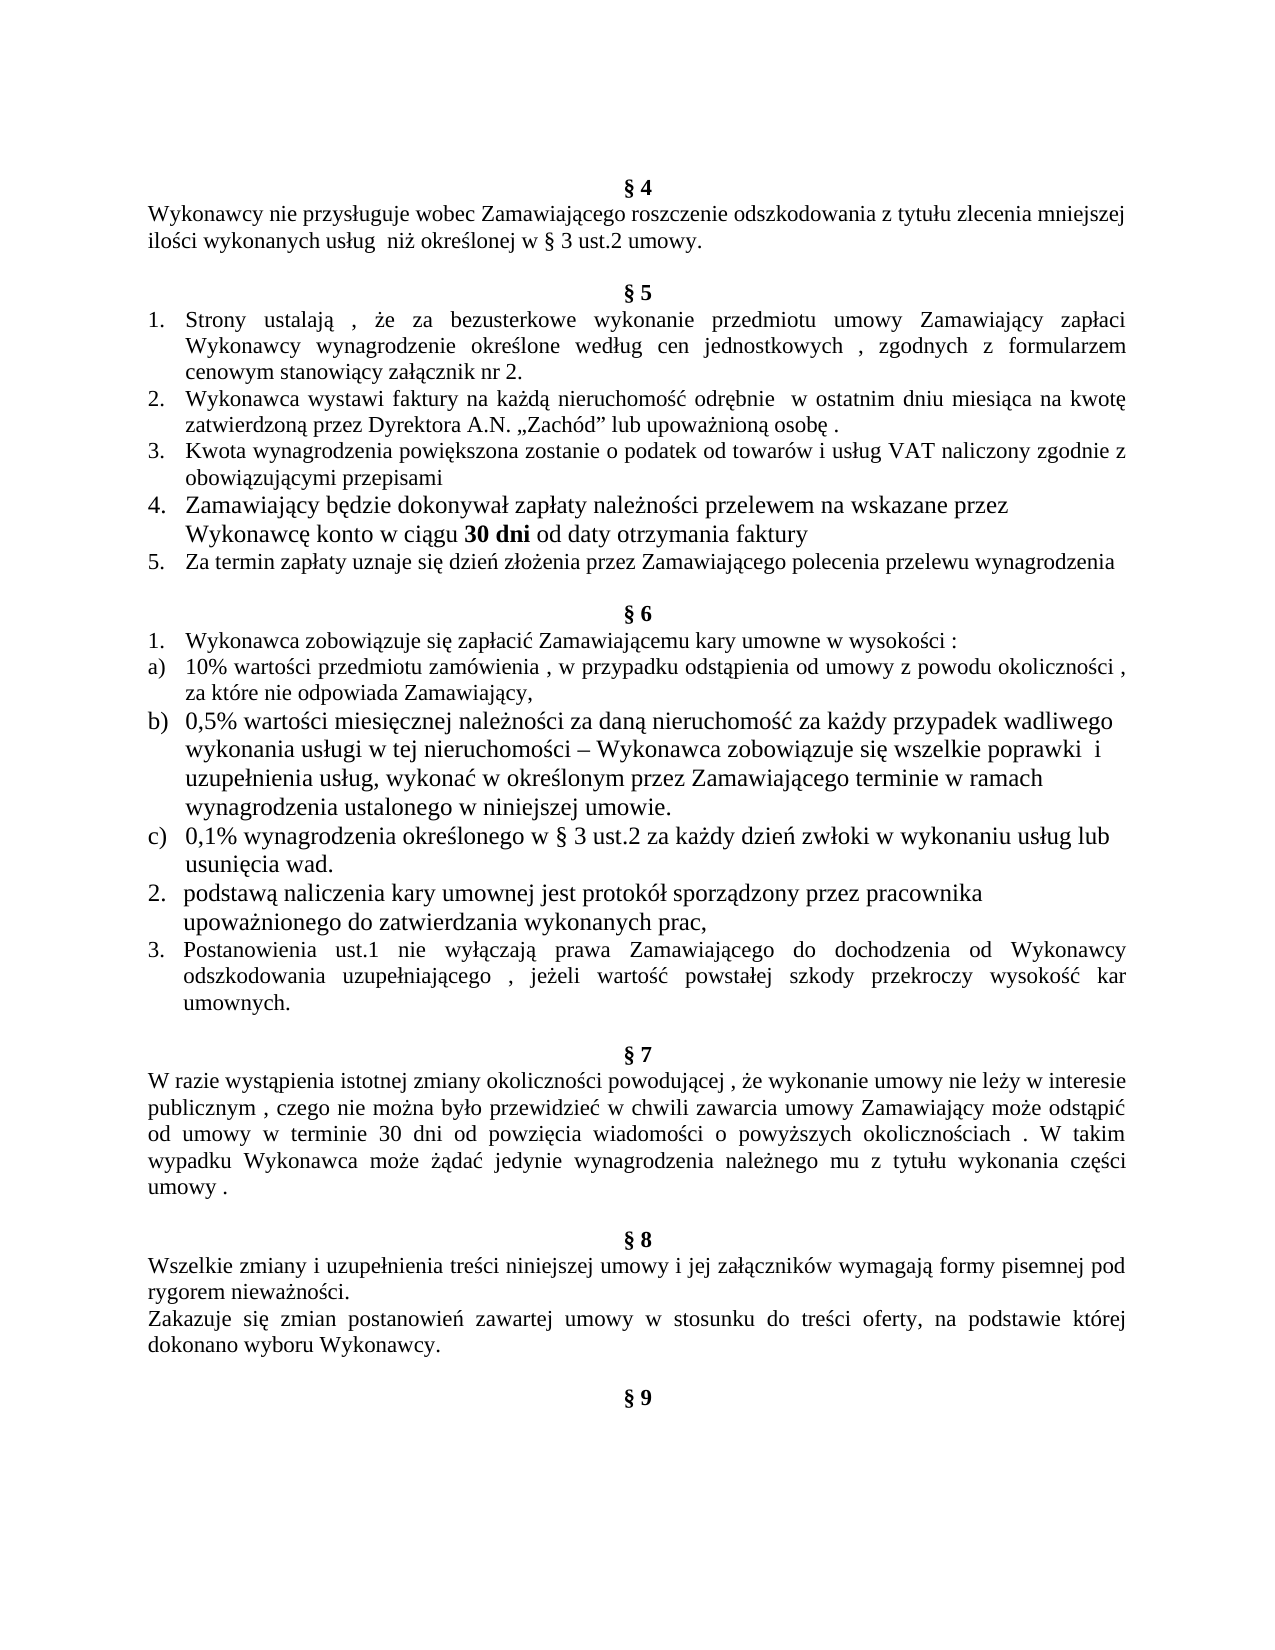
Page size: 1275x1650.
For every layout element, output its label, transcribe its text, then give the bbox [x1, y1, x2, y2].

text Wykonawcy nie przysługuje wobec Zamawiającego roszczenie odszkodowania z tytułu zlecenia mniejszej ilości wykonanych usług niż określonej w § 3 ust.2 umowy. [148, 200, 1127, 253]
text Wszelkie zmiany i uzupełnienia treści niniejszej umowy i jej załączników wymagają formy pisemnej pod rygorem nieważności. [148, 1252, 1127, 1305]
text § 6 [148, 600, 1127, 627]
list Postanowienia ust.1 nie wyłączają prawa Zamawiającego do dochodzenia od Wykonawcy odszkodowania uzupełniającego , jeżeli wartość powstałej szkody przekroczy wysokość kar umownych. [148, 936, 1127, 1015]
list 0,1% wynagrodzenia określonego w § 3 ust.2 za każdy dzień zwłoki w wykonaniu usług lub usunięcia wad. [148, 821, 1127, 878]
text § 9 [148, 1384, 1127, 1410]
list Strony ustalają , że za bezusterkowe wykonanie przedmiotu umowy Zamawiający zapłaci Wykonawcy wynagrodzenie określone według cen jednostkowych , zgodnych z formularzem cenowym stanowiący załącznik nr 2. [148, 306, 1127, 385]
list 10% wartości przedmiotu zamówienia , w przypadku odstąpienia od umowy z powodu okoliczności , za które nie odpowiada Zamawiający, [148, 653, 1127, 706]
text Zakazuje się zmian postanowień zawartej umowy w stosunku do treści oferty, na podstawie której dokonano wyboru Wykonawcy. [148, 1305, 1127, 1357]
list Za termin zapłaty uznaje się dzień złożenia przez Zamawiającego polecenia przelewu wynagrodzenia [148, 548, 1127, 574]
list Wykonawca wystawi faktury na każdą nieruchomość odrębnie w ostatnim dniu miesiąca na kwotę zatwierdzoną przez Dyrektora A.N. „Zachód” lub upoważnioną osobę . [148, 385, 1127, 437]
text W razie wystąpienia istotnej zmiany okoliczności powodującej , że wykonanie umowy nie leży w interesie publicznym , czego nie można było przewidzieć w chwili zawarcia umowy Zamawiający może odstąpić od umowy w terminie 30 dni od powzięcia wiadomości o powyższych okolicznościach . W takim wypadku Wykonawca może żądać jedynie wynagrodzenia należnego mu z tytułu wykonania części umowy . [148, 1068, 1127, 1199]
text § 5 [148, 279, 1127, 306]
list podstawą naliczenia kary umownej jest protokół sporządzony przez pracownika upoważnionego do zatwierdzania wykonanych prac, [148, 878, 1127, 936]
list Wykonawca zobowiązuje się zapłacić Zamawiającemu kary umowne w wysokości : [148, 627, 1127, 653]
list 0,5% wartości miesięcznej należności za daną nieruchomość za każdy przypadek wadliwego wykonania usługi w tej nieruchomości – Wykonawca zobowiązuje się wszelkie poprawki i uzupełnienia usług, wykonać w określonym przez Zamawiającego terminie w ramach wynagrodzenia ustalonego w niniejszej umowie. [148, 706, 1127, 821]
text § 8 [148, 1226, 1127, 1252]
list Zamawiający będzie dokonywał zapłaty należności przelewem na wskazane przez Wykonawcę konto w ciągu 30 dni od daty otrzymania faktury [148, 490, 1127, 548]
text § 4 [148, 174, 1127, 200]
text § 7 [148, 1041, 1127, 1068]
list Kwota wynagrodzenia powiększona zostanie o podatek od towarów i usług VAT naliczony zgodnie z obowiązującymi przepisami [148, 437, 1127, 490]
